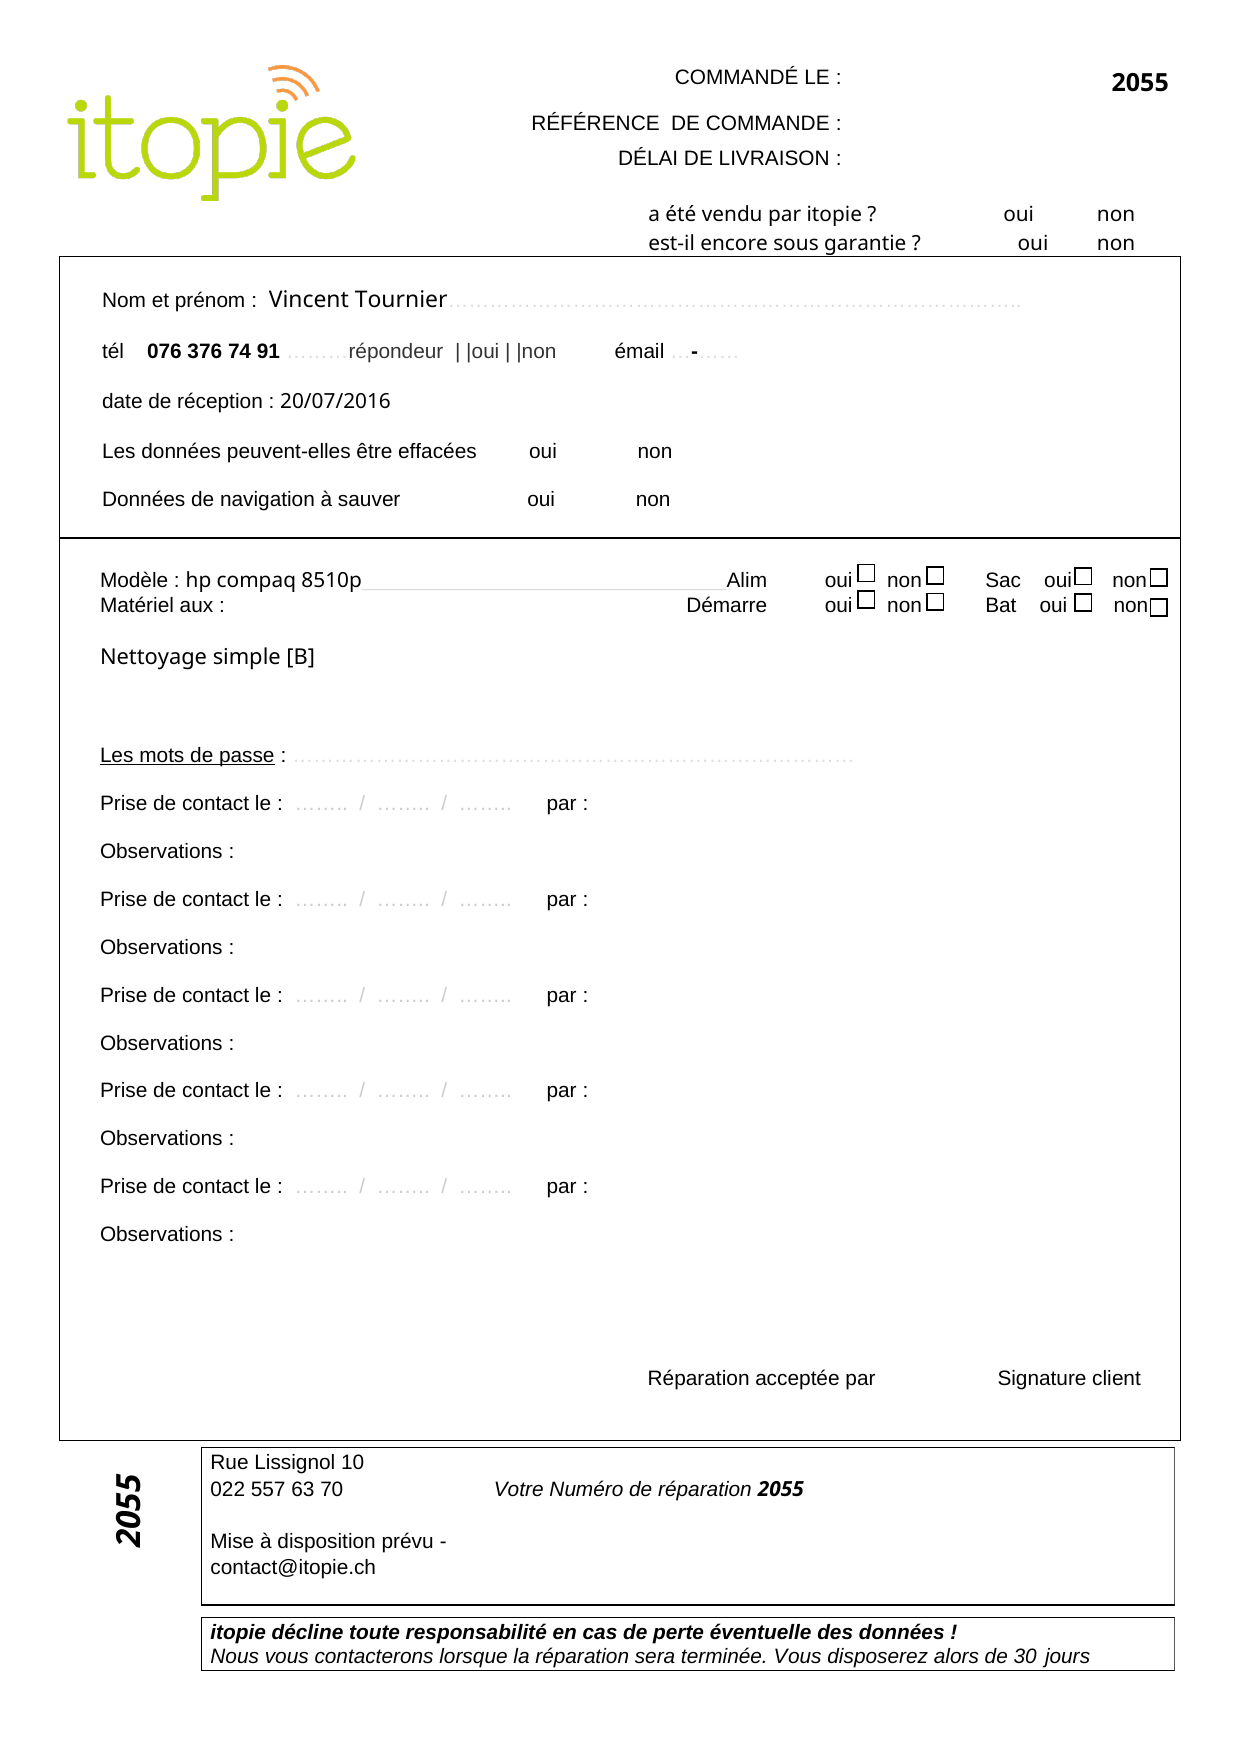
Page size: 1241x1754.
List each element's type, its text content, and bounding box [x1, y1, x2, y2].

table_header COMMANDÉ LE : [490, 59, 847, 104]
text Réparation acceptée par Signature client [60, 1363, 1180, 1390]
text Prise de contact le : …….. / …….. / …….. par : [60, 1075, 1180, 1102]
text est-il encore sous garantie ? oui non [59, 228, 1181, 256]
text Modèle : hp compaq 8510p Alim oui non Sac oui non [879, 562, 925, 590]
table_cell [847, 140, 1180, 175]
text Nom et prénom : Vincent Tournier……………………………………………………………………….. [60, 280, 1180, 314]
text Observations : [60, 1219, 1180, 1246]
text date de réception : 20/07/2016 [60, 383, 1180, 415]
text Observations : [60, 836, 1180, 863]
table_header Rue Lissignol 10 022 557 63 70 Votre Numéro de réparation 2055 Mise à disposition prévu - contact@itopie.ch [195, 1441, 1180, 1611]
text Données de navigation à sauver oui non [60, 484, 1180, 511]
text Observations : [60, 1027, 1180, 1054]
text Matériel aux : Démarre oui non Bat oui non [60, 590, 1180, 617]
text Prise de contact le : …….. / …….. / …….. par : [60, 788, 1180, 815]
text Observations : [60, 1123, 1180, 1150]
table_cell RÉFÉRENCE DE COMMANDE : [490, 105, 847, 140]
text tél 076 376 74 91 ………répondeur | |oui | |non émail …-…… [60, 335, 1180, 362]
text Prise de contact le : …….. / …….. / …….. par : [60, 883, 1180, 911]
text Prise de contact le : …….. / …….. / …….. par : [60, 979, 1180, 1006]
text Modèle : hp compaq 8510p Alim oui non Sac oui non [948, 562, 1180, 590]
text Observations : [60, 931, 1180, 958]
table_cell itopie décline toute responsabilité en cas de perte éventuelle des données ! Nous vous contacterons lorsque la réparation sera terminée. Vous disposerez alors de 30 jours [195, 1611, 1180, 1677]
text Modèle : hp compaq 8510p Alim oui non Sac oui non [60, 562, 856, 590]
table_header 2055 [59, 1441, 195, 1677]
text Nettoyage simple [B] [60, 638, 1180, 671]
text Les données peuvent-elles être effacées oui non [60, 436, 1180, 463]
text Les mots de passe : ……………………………………………………………………… [60, 740, 1180, 767]
table_cell DÉLAI DE LIVRAISON : [490, 140, 847, 175]
picture [67, 65, 356, 201]
table_cell [847, 105, 1180, 140]
text a été vendu par itopie ? oui non [59, 199, 1181, 228]
table_header 2055 [847, 59, 1180, 104]
text Prise de contact le : …….. / …….. / …….. par : [60, 1171, 1180, 1198]
